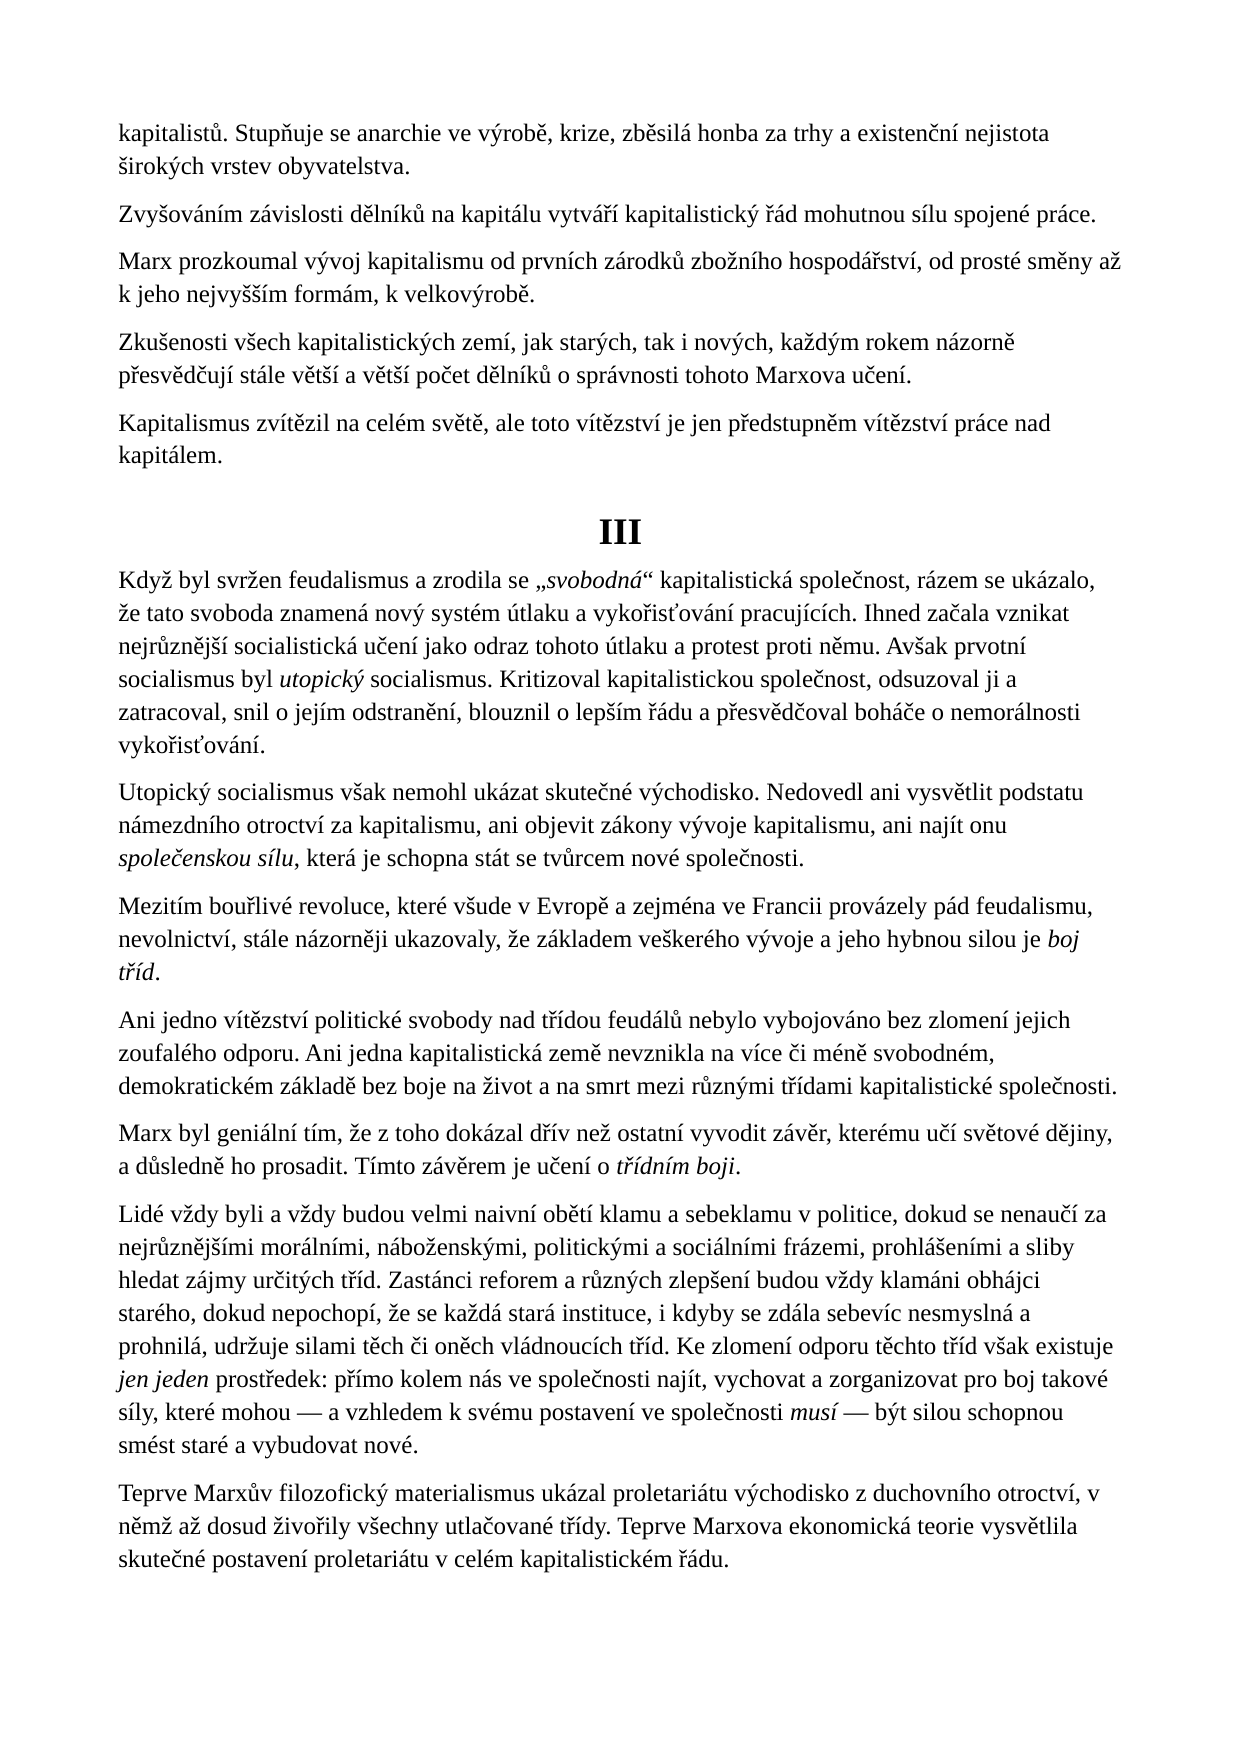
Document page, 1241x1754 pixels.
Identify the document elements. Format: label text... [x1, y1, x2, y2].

text Ani jedno vítězství politické svobody nad třídou feudálů nebylo vybojováno bez zlomení jejich zoufalého odporu. Ani jedna kapitalistická země nevznikla na více či méně svobodném, demokratickém základě bez boje na život a na smrt mezi různými třídami kapitalistické společnosti. [118, 1005, 1122, 1099]
text Marx byl geniální tím, že z toho dokázal dřív než ostatní vyvodit závěr, kterému učí světové dějiny, a důsledně ho prosadit. Tímto závěrem je učení o třídním boji. [118, 1118, 1122, 1180]
text Když byl svržen feudalismus a zrodila se „svobodná“ kapitalistická společnost, rázem se ukázalo, že tato svoboda znamená nový systém útlaku a vykořisťování pracujících. Ihned začala vznikat nejrůznější socialistická učení jako odraz tohoto útlaku a protest proti němu. Avšak prvotní socialismus byl utopický socialismus. Kritizoval kapitalistickou společnost, odsuzoval ji a zatracoval, snil o jejím odstranění, blouznil o lepším řádu a přesvědčoval boháče o nemorálnosti vykořisťování. [118, 565, 1122, 758]
text Teprve Marxův filozofický materialismus ukázal proletariátu východisko z duchovního otroctví, v němž až dosud živořily všechny utlačované třídy. Teprve Marxova ekonomická teorie vysvětlila skutečné postavení proletariátu v celém kapitalistickém řádu. [118, 1478, 1122, 1572]
text Utopický socialismus však nemohl ukázat skutečné východisko. Nedovedl ani vysvětlit podstatu námezdního otroctví za kapitalismu, ani objevit zákony vývoje kapitalismu, ani najít onu společenskou sílu, která je schopna stát se tvůrcem nové společnosti. [118, 777, 1122, 872]
text Mezitím bouřlivé revoluce, které všude v Evropě a zejména ve Francii provázely pád feudalismu, nevolnictví, stále názorněji ukazovaly, že základem veškerého vývoje a jeho hybnou silou je boj tříd. [118, 891, 1122, 986]
subtitle III [118, 509, 1122, 552]
text Zkušenosti všech kapitalistických zemí, jak starých, tak i nových, každým rokem názorně přesvědčují stále větší a větší počet dělníků o správnosti tohoto Marxova učení. [118, 327, 1122, 389]
text Lidé vždy byli a vždy budou velmi naivní obětí klamu a sebeklamu v politice, dokud se nenaučí za nejrůznějšími morálními, náboženskými, politickými a sociálními frázemi, prohlášeními a sliby hledat zájmy určitých tříd. Zastánci reforem a různých zlepšení budou vždy klamáni obhájci starého, dokud nepochopí, že se každá stará instituce, i kdyby se zdála sebevíc nesmyslná a prohnilá, udržuje silami těch či oněch vládnoucích tříd. Ke zlomení odporu těchto tříd však existuje jen jeden prostředek: přímo kolem nás ve společnosti najít, vychovat a zorganizovat pro boj takové síly, které mohou — a vzhledem k svému postavení ve společnosti musí — být silou schopnou smést staré a vybudovat nové. [118, 1199, 1122, 1459]
text kapitalistů. Stupňuje se anarchie ve výrobě, krize, zběsilá honba za trhy a existenční nejistota širokých vrstev obyvatelstva. [118, 118, 1122, 180]
text Kapitalismus zvítězil na celém světě, ale toto vítězství je jen předstupněm vítězství práce nad kapitálem. [118, 408, 1122, 469]
text Marx prozkoumal vývoj kapitalismu od prvních zárodků zbožního hospodářství, od prosté směny až k jeho nejvyšším formám, k velkovýrobě. [118, 246, 1122, 308]
text Zvyšováním závislosti dělníků na kapitálu vytváří kapitalistický řád mohutnou sílu spojené práce. [118, 199, 1122, 227]
